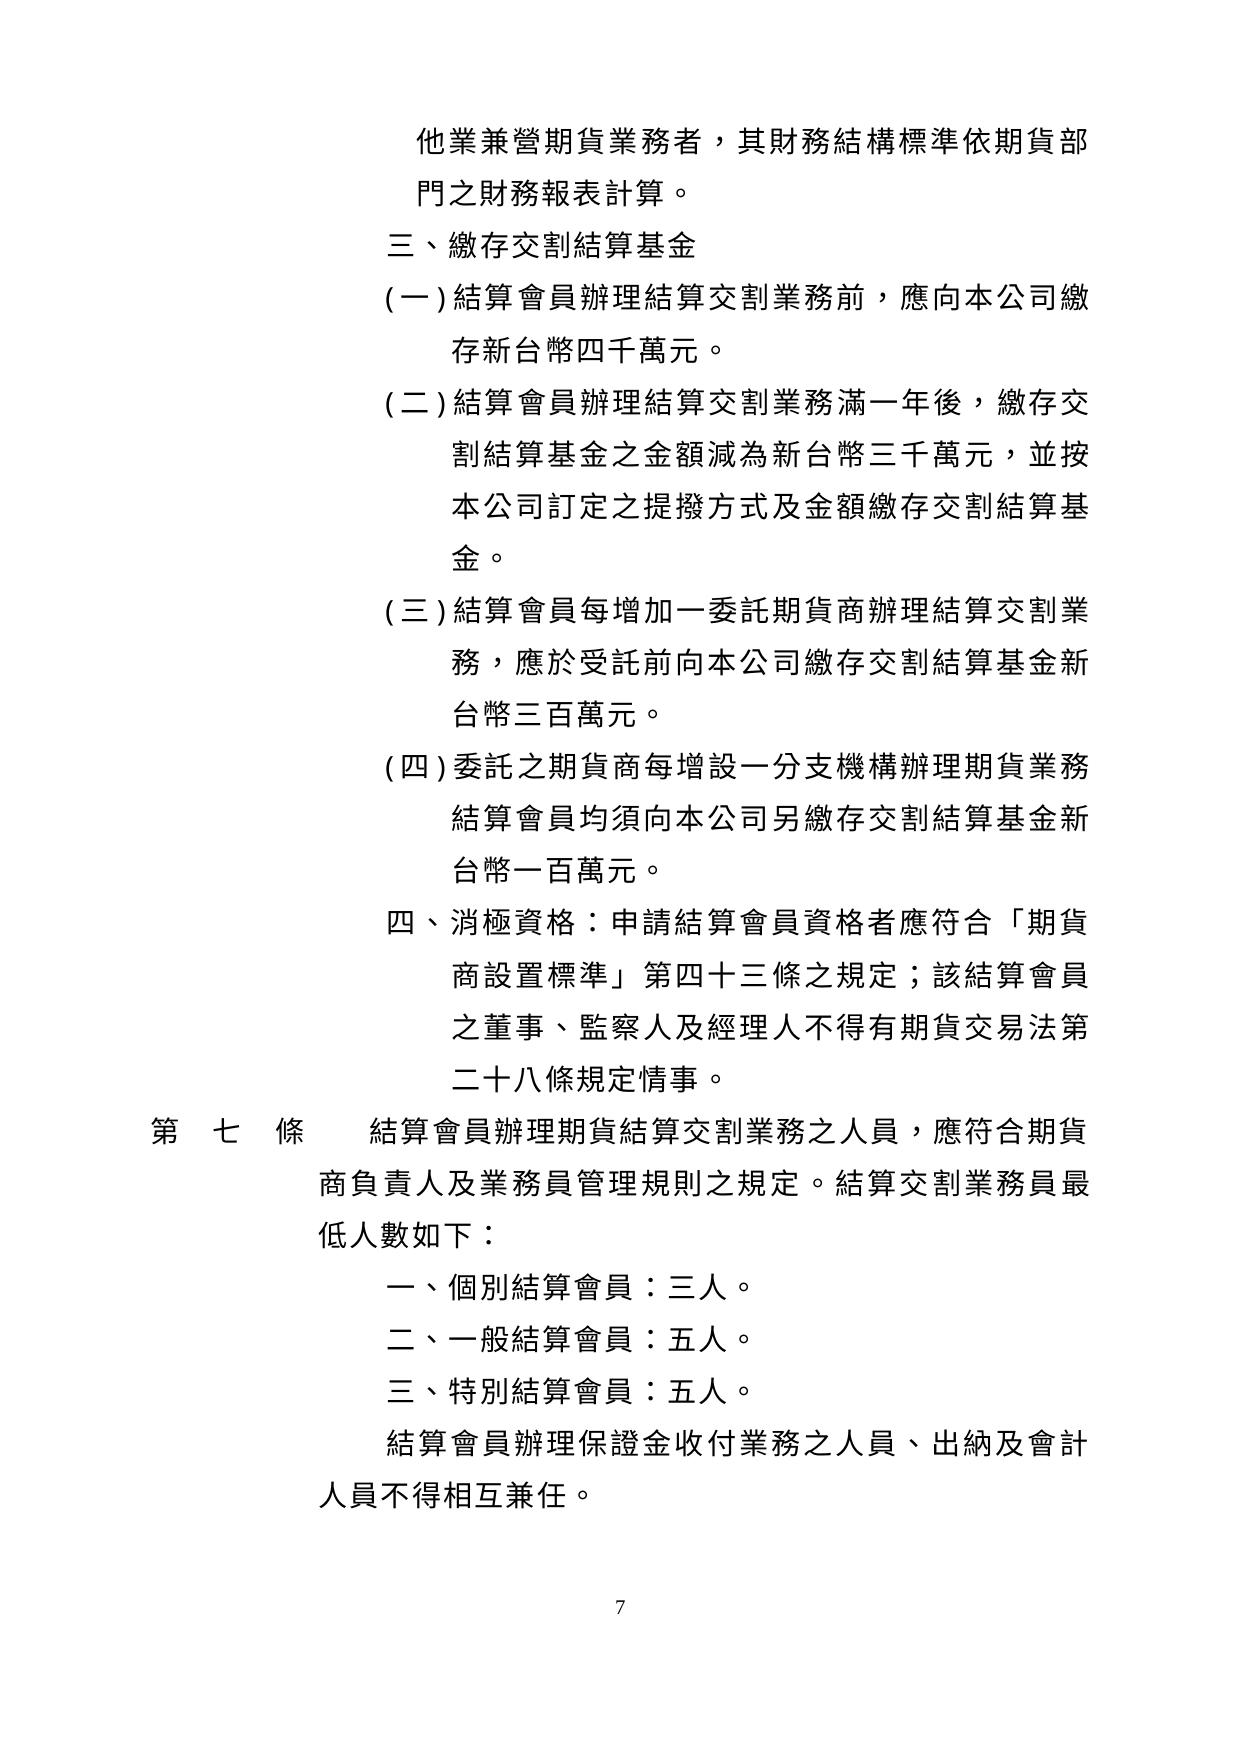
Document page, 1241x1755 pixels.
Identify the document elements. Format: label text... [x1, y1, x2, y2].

text (一)結算會員辦理結算交割業務前，應向本公司繳存新台幣四千萬元。 [380, 265, 1090, 369]
text 二、一般結算會員：五人。 [386, 1307, 1090, 1359]
text (四)委託之期貨商每增設一分支機構辦理期貨業務，結算會員均須向本公司另繳存交割結算基金新台幣一百萬元。 [380, 734, 1090, 890]
text (三)結算會員每增加一委託期貨商辦理結算交割業務，應於受託前向本公司繳存交割結算基金新台幣三百萬元。 [380, 578, 1090, 734]
text 他業兼營期貨業務者，其財務結構標準依期貨部門之財務報表計算。 [416, 109, 1090, 213]
text 三、繳存交割結算基金 [386, 213, 1090, 265]
text 一、個別結算會員：三人。 [386, 1255, 1090, 1307]
text 三、特別結算會員：五人。 [386, 1359, 1090, 1411]
text (二)結算會員辦理結算交割業務滿一年後，繳存交割結算基金之金額減為新台幣三千萬元，並按本公司訂定之提撥方式及金額繳存交割結算基金。 [380, 369, 1090, 578]
text 結算會員辦理保證金收付業務之人員、出納及會計人員不得相互兼任。 [318, 1411, 1090, 1515]
text 第 七 條 結算會員辦理期貨結算交割業務之人員，應符合期貨商負責人及業務員管理規則之規定。結算交割業務員最低人數如下： [150, 1099, 1090, 1255]
text 四、消極資格：申請結算會員資格者應符合「期貨商設置標準」第四十三條之規定；該結算會員之董事、監察人及經理人不得有期貨交易法第二十八條規定情事。 [386, 890, 1090, 1099]
